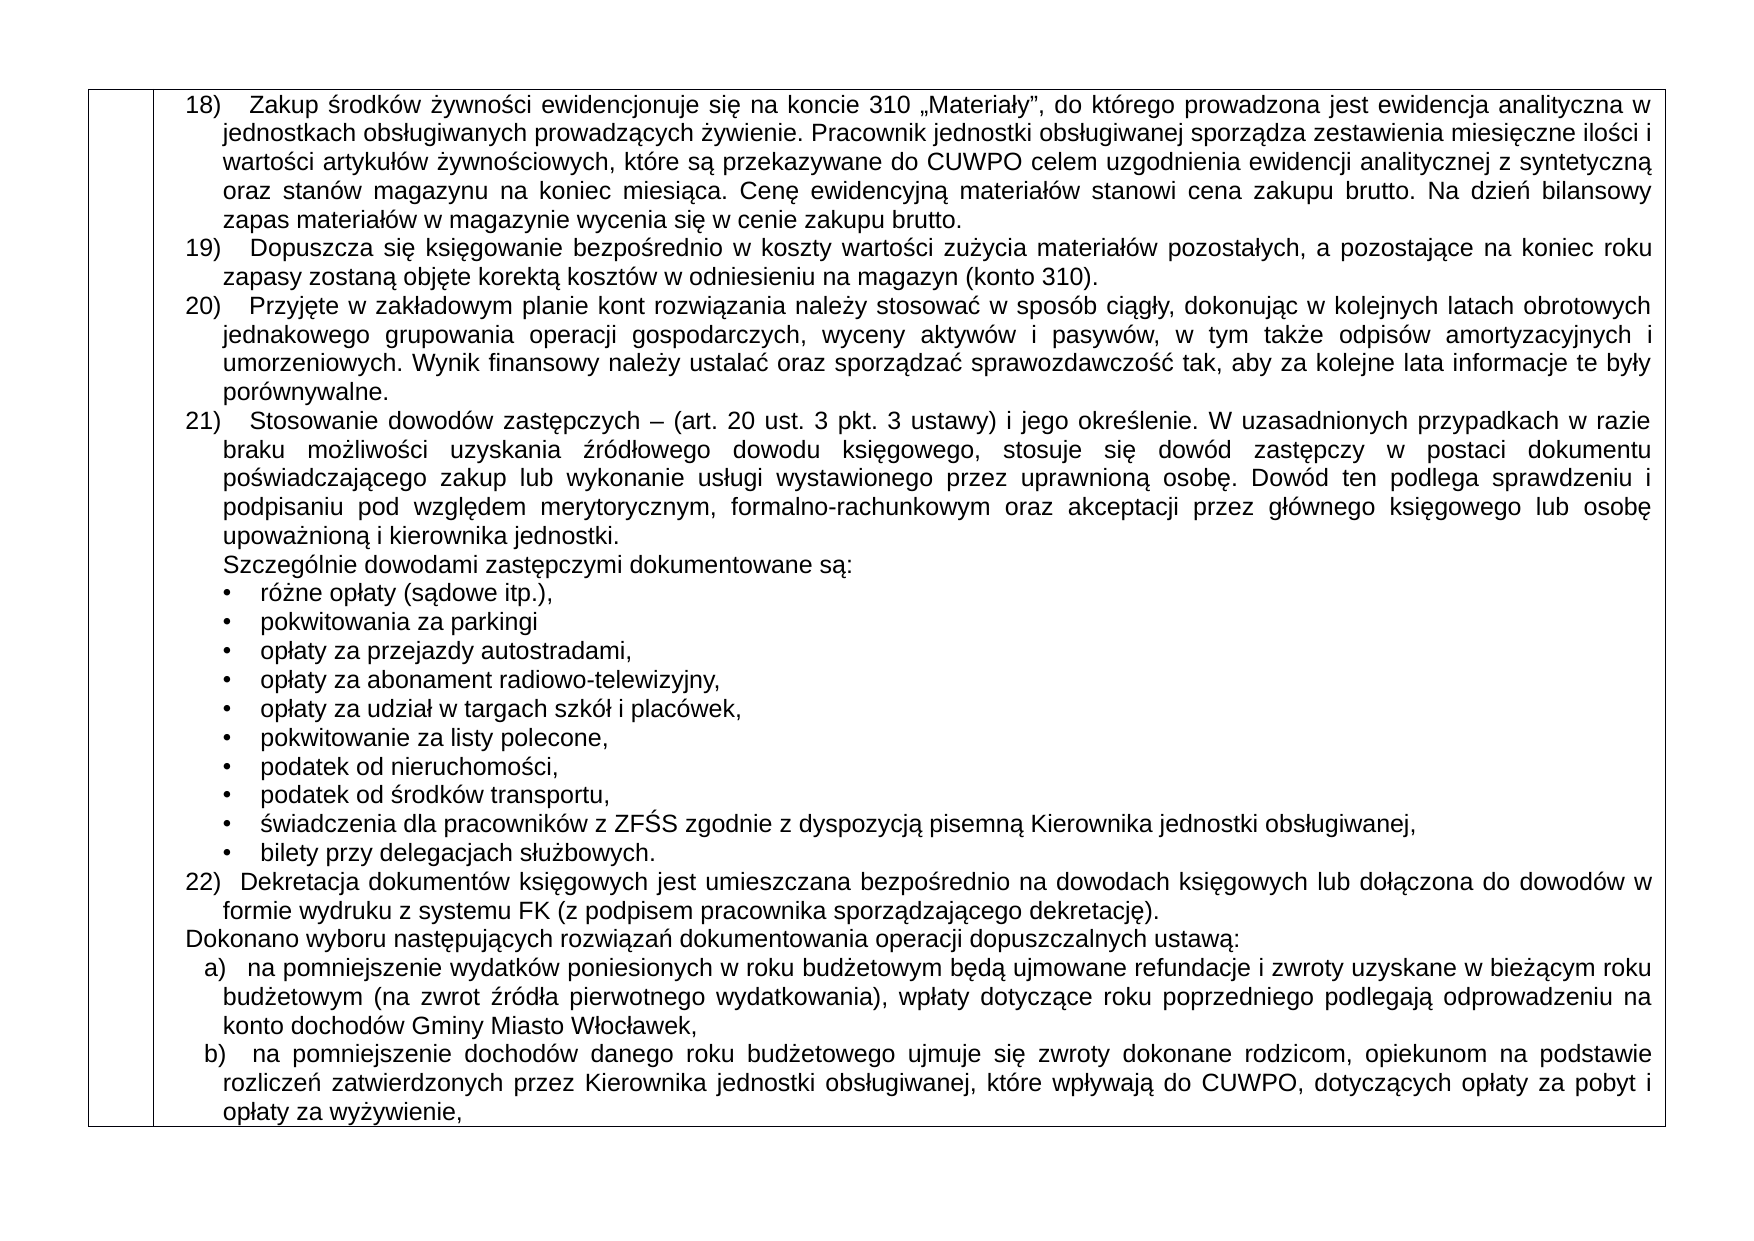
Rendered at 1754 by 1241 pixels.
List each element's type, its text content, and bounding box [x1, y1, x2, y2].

table_cell Aktywa i pasywa wyceniane są przy uwzględnieniu nadrzędnych zasad rachunkowości, w sposób przewidziany ustawą o rachunkowości, z uwzględnieniem przepisów ustawy o finansach publicznych i rozporządzenia MF w sprawie rachunkowości oraz planów kont dla budżetu państwa, budżetów jednostek samorządu terytorialnego. Przyjęto następujące ustalenia: Środki trwałe oraz wartości niematerialne i prawne wycenia się według cen nabycia, kosztów wytworzenia lub wartości przeszacowanej (po aktualizacji wyceny środków trwałych), pomniejszonych o odpisy umorzeniowe. Środki trwałe stanowiące własność jednostki otrzymane nieodpłatnie, na podstawie decyzji właściwego organu, wycenia się w wartości określonej w tej decyzji. Środki trwałe w budowie wycenia się w wysokości ogółu kosztów pozostających w bezpośrednim związku z ich wytworzeniem. Inwestycje krótkoterminowe wycenia się według ceny (wartości) rynkowej albo według ceny nabycia lub ceny (wartości) rynkowej, zależnie od tego, która z nich jest niższa, albo według skorygowanej ceny nabycia – jeżeli dla danego składnika aktywów został określony termin wymagalności, a krótkoterminowe inwestycje, dla których nie istnieje aktywny rynek, w inny sposób określonej godziwej wartości. Rzeczowe składniki aktywów obrotowych wycenia się według cen nabycia lub kosztów wytworzenia nie wyższych od cen sprzedaży netto na dzień bilansowy. Należności wycenia się w kwocie wymagalnej zapłaty z zachowaniem zasady ostrożności. Zobowiązania wycenia się w kwocie wymagającej zapłaty. Rezerwy wycenia się w uzasadnionej, wiarygodnie oszacowanej wartości. Kapitały (fundusze) własne oraz pozostałe aktywa i pasywa wycenia się w wartości nominalnej. Trwała utrata wartości zachodzi wtedy, gdy istnieje duże prawdopodobieństwo, że kontrolowany przez jednostkę składnik aktywów nie przyniesie w przyszłości w znaczącej części lub w całości przewidywanych korzyści. Uzasadnia to dokonanie odpisu aktualizującego doprowadzającego wartość składnika aktywów, wynikającą z ksiąg rachunkowych do ceny sprzedaży netto a w przypadku jej braku – do ustalonej w inny sposób wartości godziwej. Wynik finansowy ustalany jest zgodnie z wariantem porównawczym rachunku zysków i strat na koncie 860 „Wynik finansowy”. W końcu roku obrotowego ujmuje się sumę poniesionych kosztów, wartość osiągniętych przychodów, otrzymane dotacje oraz pokrycie kosztów amortyzacji. Zasady amortyzacji (umorzenia) środków trwałych i wartości niematerialnych i prawnych. Przedmioty o niskiej wartości o przewidywanym okresie używania dłuższym niż rok o wartości jednostkowej poniżej 300 zł odpisuje się w koszty pod datą przekazania do używania w pełnej wartości początkowej, jako zużycie materiałów lub towarów. Kontrolę i ewidencję tych przedmiotów prowadzi się poza księgowo w sposób umożliwiający identyfikację każdego przedmiotu oraz miejsc ich użytkowania (ewidencja prowadzona jest w jednostkach obsługiwanych). Meble, krzesła, dywany, wykładziny ewidencjonowane są na koncie 013 – pozostałe środki trwałe - bez względu na wartość. Środki dydaktyczne służące procesowi dydaktyczno-wychowawczemu (bez względu na wartość) umarzane jednorazowo ewidencjonuje się na koncie 013 – pozostałe środki trwałe. Przedmioty o okresie używania dłuższym niż rok o wartości od 300 zł do 10.000 zł. umarza się metodą uproszczoną, przez jednorazowy odpis w pełnej ich wartości w miesiącu zakupu i ujmuje się w ewidencji bilansowej na koncie 013 – pozostałe środki trwałe. Ponadto, bez względu na wartość jednorazowo umarza się: Książki i inne zbiory biblioteczne. Środki dydaktyczne służące procesowi dydaktyczno-wychowawczemu realizowanemu w szkołach i placówkach oświatowych. Meble, dywany i wykładziny. Pozostałe środki trwałe oraz wartości niematerialne i prawne o wartości nieprzekraczającej wielkości ustalonej w ustawie z dnia 15 lutego 1992 r. o podatku dochodowym od osób prawnych, dla których odpisy amortyzacyjne są uznawane za koszt uzyskania przychodu w 100% ich wartości w momencie oddania do używania. Przedmioty o wartości powyżej 10.000 zł. zalicza się do środków trwałych i umarza metodą liniową za pomocą stawek amortyzacyjnych określonych w załączniku 1 „Wykaz rocznych stawek amortyzacyjnych” do ustawy z dnia 15.02.1992 r. o podatku dochodowym od osób prawnych (tekst jednolity Dz. U. z 2018 r. poz. 1036z późniejszymi zmianami), rozpoczynając amortyzację w miesiącu następnym, po przyjęciu środka trwałego do używania. Umorzenia dokonuje się jednorazowo za cały rok. Wartości niematerialne i prawne o cenie jednostkowej nie przekraczającej kwoty 10.000 zł odpisuje się jednorazowo w pełnej wartości w koszty. Pozostałe wartości niematerialne i prawne są umarzane według zasad i stawek amortyzacyjnych ujętych w ustawie o podatku dochodowym od osób prawnych. Na koncie 020 księguje się wartości niematerialne i prawne o przewidywanym okresie użyteczności dłuższym niż rok w sposób umożliwiający ich identyfikację oraz miejsce ich użytkowania. Ustala się następujące techniki dokumentowania zapisów księgowych oraz stosowanych uproszczeń: Księgi rachunkowe prowadzone są w siedzibie Centrum Usług Wspólnych Placówek Oświatowych na ul. Wojska Polskiego 27 we Włocławku. Rokiem obrotowym jest okres roku budżetowego, czyli rok kalendarzowy od 1 stycznia do 31 grudnia. Najkrótszym okresem sprawozdawczym są poszczególne miesiące. Ostateczne zamknięcie i otwarcie ksiąg rachunkowych jednostki kontynuującej działalność powinno nastąpić ciągu 15 dni od dnia zatwierdzenia sprawozdania finansowego za rok obrotowy Gminy Miasta Włocławek, Księgi rachunkowe prowadzi się w języku polskim. Podstawę zapisów w księgach rachunkowych stanowią dowody księgowe stwierdzające dokonanie operacji gospodarczej, zwane „dowodami źródłowymi”, zapisy zdarzeń gospodarczych w księgach rachunkowych ujmuje się w kolejności dat ich powstawania, co najmniej z podziałem na poszczególne okresy sprawozdawcze. Wykazane w księgach rachunkowych na dzień ich zamknięcia stany aktywów i pasywów, ujmuje się w tej samej wysokości w bilansie otwarcia następnego roku obrotowego. Księgi rachunkowe prowadzi się techniką komputerową, dopuszcza się prowadzenie przy pomocy komputera lub techniką ręczną księgi inwentarzowe, ewidencje magazynowe, ewidencje pozabilansowe przedmiotów które nie są ewidencjonowane na kontach księgowych (opisane ewidencje podlegają nie rzadziej niż na koniec roku obrotowego weryfikacji i uzgodnieniu ze stanem na kontach księgowych). Księgi rachunkowe obejmują zbiory zapisów księgowych, obrotów i sald, które tworzą: dziennik, księgę główną (ewidencji syntetycznej) w której obowiązuje ujęcie każdej operacji zgodnie z zasadą podwójnego zapisu (Wn – Ma), księgi pomocnicze (analityczne), zestawienie obrotów i sald księgi głównej i ksiąg pomocniczych, wykaz składników aktywów i pasywów (inwentarz). Przy prowadzeniu ksiąg rachunkowych przy użyciu komputera za równoważne z nimi uważa się odpowiednie zasoby informacyjne rachunkowości, zorganizowane w formie oddzielnych komputerowych zbiorów danych, należy zapewnić automatyczną kontrolę ciągłości zapisów, przenoszenie obrotów i sald. Wydruki komputerowe ksiąg rachunkowych powinny składać się z automatyczne numerowanych stron oraz być sumowane w sposób ciągły. Księgi rachunkowe należy wydrukować nie później niż na koniec roku obrotowego. Za równoważne z wydrukiem uznaje się przeniesienie treści ksiąg rachunkowych na informatyczny nośnik danych, zawierający trwałość zapisu informacji na czas nie krótszy od wymaganego dla przechowywania ksiąg rachunkowych. Zapisy w księgach powinny być uporządkowane chronologicznie i systematycznie według kryteriów klasyfikacyjnych umożliwiających sporządzenie obowiązujących przez jednostkę sprawozdań finansowych, budżetowych i innych. Zapisy w księgach rachunkowych dokonuje się na podstawie dowodów księgowych: zewnętrznych (otrzymywanych od kontrahentów - przekazywanych w oryginale kontrahentom), wewnętrznych – (dotyczące operacji wewnątrz jednostki). Każdy dowód księgowy odzwierciedla rzeczywisty przebieg operacji gospodarczej wolny od błędów rachunkowych. Jeżeli jedną operację dokumentuje więcej niż jeden dowód, dopuszcza się stosowanie uproszczeń polegających na zbiorczym księgowaniu operacji gospodarczych jednorodnych przeprowadzanych w ciągu dnia. Dowód jest oznaczony numerem umożliwiającym powiązanie dowodu z zapisami księgowymi, numery nadawane są przez program FK, zgodnie z nadanymi wzorcami w systemie. Identyfikator nadawany przez system FK wpisywany jest na dowodzie księgowym w prawym dolnym rogu. Dokumenty źródłowe system FK numeruje automatycznie po zamknięciu roku obrotowego, numery wpisuje się w prawym górnym rogu dokumentu źródłowego. Konta syntetyczne oznaczone są symbolami trzycyfrowymi. Księgi rachunkowe prowadzi się rzetelnie, sprawdzalnie i bieżąco, właściwie kwalifikując dowody księgowe w odniesieniu do klasyfikacji budżetowej oraz zakładowego planu kont. Prowadzone są dzienniki częściowe dla określonych grup rodzajowych zdarzeń: budżet, dochody (w jednostkach z odrębnym rachunkiem bankowym dla ewidencji dochodów budżetowych), WRDO rachunek wydzielony, ZFŚS oraz dzienniki częściowe dostosowane do potrzeb jednostki realizującej projekty (symbole dzienników częściowych ujednolicono we wszystkich jednostkach, do dzienników dotyczących realizacji projektów nazwy dzienników stanowią skrót nazwy projektu). Rozliczanie i grupowanie kosztów następuje na kontach rodzajowych zespołu „4” z zachowaniem zgodności wydatków za dany rok. Dochody i wydatki budżetowe klasyfikuje się według: działów i rozdziałów – określających rodzaj działalności, paragrafów - określających rodzaj dochodu lub wydatku, zgodnie z obowiązującą klasyfikacją budżetową, pozycji – uszczegółowienie dochodów i wydatków do potrzeb analiz i sprawozdań. Wydatki budżetowe są realizowane: w sposób celowy i oszczędny, umożliwiający terminową realizację zadań, w wysokości i terminach wynikających z wcześniej zaciągniętych zobowiązań, zgodnie z zasadami określonymi w przepisach o zamówieniach publicznych, nie powodując naruszeń dyscypliny budżetowej w rozumieniu Ustawy o odpowiedzialności za naruszenie dyscypliny finansów publicznych. Korygowanie zapisów po zamknięciu okresu sprawozdawczego (miesiąca) dokonuje się poprzez zapis ujemny (tzw. czerwone storno) na tych samych stronach kont na których nastąpił błędny zapis na podstawie dowodu wewnętrznego Pk – polecenie księgowania podpisanych przez pracowników sporządzających dokument PK. Zapewnia to prawidłową wysokość obrotów i czytelność zapisów księgowych. Błędy w dowodach wewnętrznych mogą być poprawiane przez skreślenie błędnej treści lub kwoty z utrzymaniem czytelności błędnego zapisu i wpisanie poprawnej treści. Za niedopuszczalne uznaje się dokonywanie w dowodach księgowych wymazywania, przeróbek lub poprawiania pojedynczych liter lub cyfr. Zakup środków żywności ewidencjonuje się na koncie 310 „Materiały”, do którego prowadzona jest ewidencja analityczna w jednostkach obsługiwanych prowadzących żywienie. Pracownik jednostki obsługiwanej sporządza zestawienia miesięczne ilości i wartości artykułów żywnościowych, które są przekazywane do CUWPO celem uzgodnienia ewidencji analitycznej z syntetyczną oraz stanów magazynu na koniec miesiąca. Cenę ewidencyjną materiałów stanowi cena zakupu brutto. Na dzień bilansowy zapas materiałów w magazynie wycenia się w cenie zakupu brutto. Dopuszcza się księgowanie bezpośrednio w koszty wartości zużycia materiałów pozostałych, a pozostające na koniec roku zapasy zostaną objęte korektą kosztów w odniesieniu na magazyn (konto 310). Przyjęte w zakładowym planie kont rozwiązania należy stosować w sposób ciągły, dokonując w kolejnych latach obrotowych jednakowego grupowania operacji gospodarczych, wyceny aktywów i pasywów, w tym także odpisów amortyzacyjnych i umorzeniowych. Wynik finansowy należy ustalać oraz sporządzać sprawozdawczość tak, aby za kolejne lata informacje te były porównywalne. Stosowanie dowodów zastępczych – (art. 20 ust. 3 pkt. 3 ustawy) i jego określenie. W uzasadnionych przypadkach w razie braku możliwości uzyskania źródłowego dowodu księgowego, stosuje się dowód zastępczy w postaci dokumentu poświadczającego zakup lub wykonanie usługi wystawionego przez uprawnioną osobę. Dowód ten podlega sprawdzeniu i podpisaniu pod względem merytorycznym, formalno-rachunkowym oraz akceptacji przez głównego księgowego lub osobę upoważnioną i kierownika jednostki. Szczególnie dowodami zastępczymi dokumentowane są: różne opłaty (sądowe itp.), pokwitowania za parkingi opłaty za przejazdy autostradami, opłaty za abonament radiowo-telewizyjny, opłaty za udział w targach szkół i placówek, pokwitowanie za listy polecone, podatek od nieruchomości, podatek od środków transportu, świadczenia dla pracowników z ZFŚS zgodnie z dyspozycją pisemną Kierownika jednostki obsługiwanej, bilety przy delegacjach służbowych. Dekretacja dokumentów księgowych jest umieszczana bezpośrednio na dowodach księgowych lub dołączona do dowodów w formie wydruku z systemu FK (z podpisem pracownika sporządzającego dekretację). Dokonano wyboru następujących rozwiązań dokumentowania operacji dopuszczalnych ustawą: na pomniejszenie wydatków poniesionych w roku budżetowym będą ujmowane refundacje i zwroty uzyskane w bieżącym roku budżetowym (na zwrot źródła pierwotnego wydatkowania), wpłaty dotyczące roku poprzedniego podlegają odprowadzeniu na konto dochodów Gminy Miasto Włocławek, na pomniejszenie dochodów danego roku budżetowego ujmuje się zwroty dokonane rodzicom, opiekunom na podstawie rozliczeń zatwierdzonych przez Kierownika jednostki obsługiwanej, które wpływają do CUWPO, dotyczących opłaty za pobyt i opłaty za wyżywienie, wykorzystując przyjęte zasady księgowania operacji gospodarczych na kontach księgi głównej dopuszcza się tworzenie rejestrów-ksiąg pomocniczych (odrębnych dzienników) wyodrębnionych do realizacji programów, projektów zgodnie z zawartymi przez jednostkę umowami, ponoszone z góry wydatki dotyczące w szczególności kosztów prenumeraty, abonamentów, ubezpieczeń, zużycia energii, zużycia gazu i innych cyklicznie powtarzających się operacji są odnoszone w koszty w miesiącu ich poniesienia (wystawienia faktury) z pominięciem konta międzyokresowego rozliczenia kosztów, koszty usług telekomunikacyjnych, zakupu energii i innych o podobnym charakterze z uwagi na cykliczność i porównywalność kwot księgowane są do danego roku następująco: dowody księgowe za pełny okres rozliczeniowy i abonament zaliczane są do kosztów danego roku, w którym przypada okres rozliczeniowy, dowody księgowe za okres rozliczeniowy przypadające w dwóch różnych rocznych okresach rozliczeniowych są ujmowane w kosztach według miesiąca sprzedaży wskazanego na dokumencie księgowym. Uwzględniając wymogi ustawy o finansach publicznych jak również zasadę kasowego wykonania budżetu dochody i wydatki budżetowe ujmuje się w terminach ich zapłaty, niezależnie od rocznego budżetu którego dotyczą. Należy również ujmować wszystkie etapy rozliczeń poprzedzające płatności dochodów i wydatków, a w zakresie wydatków i kosztów – także zaangażowanie środków. Zaangażowaniem jest etap poprzedzający dokonanie wydatku, poniesienia kosztu, służy do ewidencji prawnego zaangażowania wydatków budżetowych danego raku budżetowego. Odsetki od należności, ujmuje się w księgach rachunkowych w momencie ich zapłaty lub na koniec kwartału w wysokości odsetek należnych na koniec tego kwartału. Odsetki od zobowiązań wymagalnych, w tym także tych, do których stosuje się przepisy dotyczące zobowiązań podatkowych, ujmowane są w księgach rachunkowych w momencie ich zapłaty lub pod datą ostatniego dnia kwartału w wysokości odsetek należnych na koniec tego kwartału. Wycena aktywów i pasywów wyrażonych w walutach obcych dokonuje się nie później niż na koniec kwartału. W księgach rachunkowych jednostki należy przyjąć wszystkie osiągnięte przypadające na jej rzecz przychody i obciążające ją koszty związane z tymi przychodami dotyczące danego roku obrotowego, niezależnie od terminu ich zapłaty. Oznacza to, że niezapłacone koszty będą ujęte jako zobowiązanie, a nieopłacone przychody jako należności. W trakcie roku budżetowego dokumenty dotyczące przychodów i kosztów danego miesiąca, które wpłyną do jednostki obsługującej (CUWPO) po dniu 05 następnego miesiąca, zostaną zaewidencjonowane w księgach rachunkowych w miesiącu wpływu z datą wpływu, z zastrzeżeniem zamknięcia roku. Rozliczenia z tytułu VAT. Z dniem 01 czerwca 2016 roku Gmina Miasto Włocławek wprowadziła scentralizowane zasady rozliczeń podatku od towarów i usług VAT, w związku z powyższym zasady ustalone przez Gminę Miasto Włocławek obejmują jednostki obsługiwane i CUWPO. W sprawie rozliczania podatku VAT metodą podzielonej płatności obowiązuje Zarządzenie nr 449/2019 Prezydenta Miasta Włocławek z dnia 31 października 2019 r. W celu realizacji MPP (Mechanizm Podzielonej Płatności) wydzielono w księgach rachunkowych dodatkowe konta analityczne " VAT". Sprawozdawczość finansowa: Sprawozdania finansowe sporządza się na podstawie własnych ksiąg rachunkowych. 0bejmują one bilans, rachunek zysków i strat jednostki (wariant porównawczy, informację dodatkową oraz zestawienie zmian w funduszu jednostki na dzień zamknięcia ksiąg rachunkowych, tj. na dzień 31 grudnia. Wynik finansowy ustalany jest na koncie 860 „Wynik finansowy” zgodnie z wariantem porównawczym. Sprawozdania sporządza się na drukach według wzorów określonych w Rozporządzeniu Ministra Rozwoju i Finansów. Księgi rachunkowe prowadzi się techniką komputerową wg następującego oprogramowania: Vulcan aplikacja Finanse VULCAN wersja zgodna z aktualizacjami programu - firma Vulcan Sp. z o.o. ul. Wołowska 6, 51-116 Wrocław. Administratorem platformy systemu Vulcan jest Gmina Miasto Włocławek. [154, 90, 1665, 1126]
table_cell [89, 90, 153, 1126]
